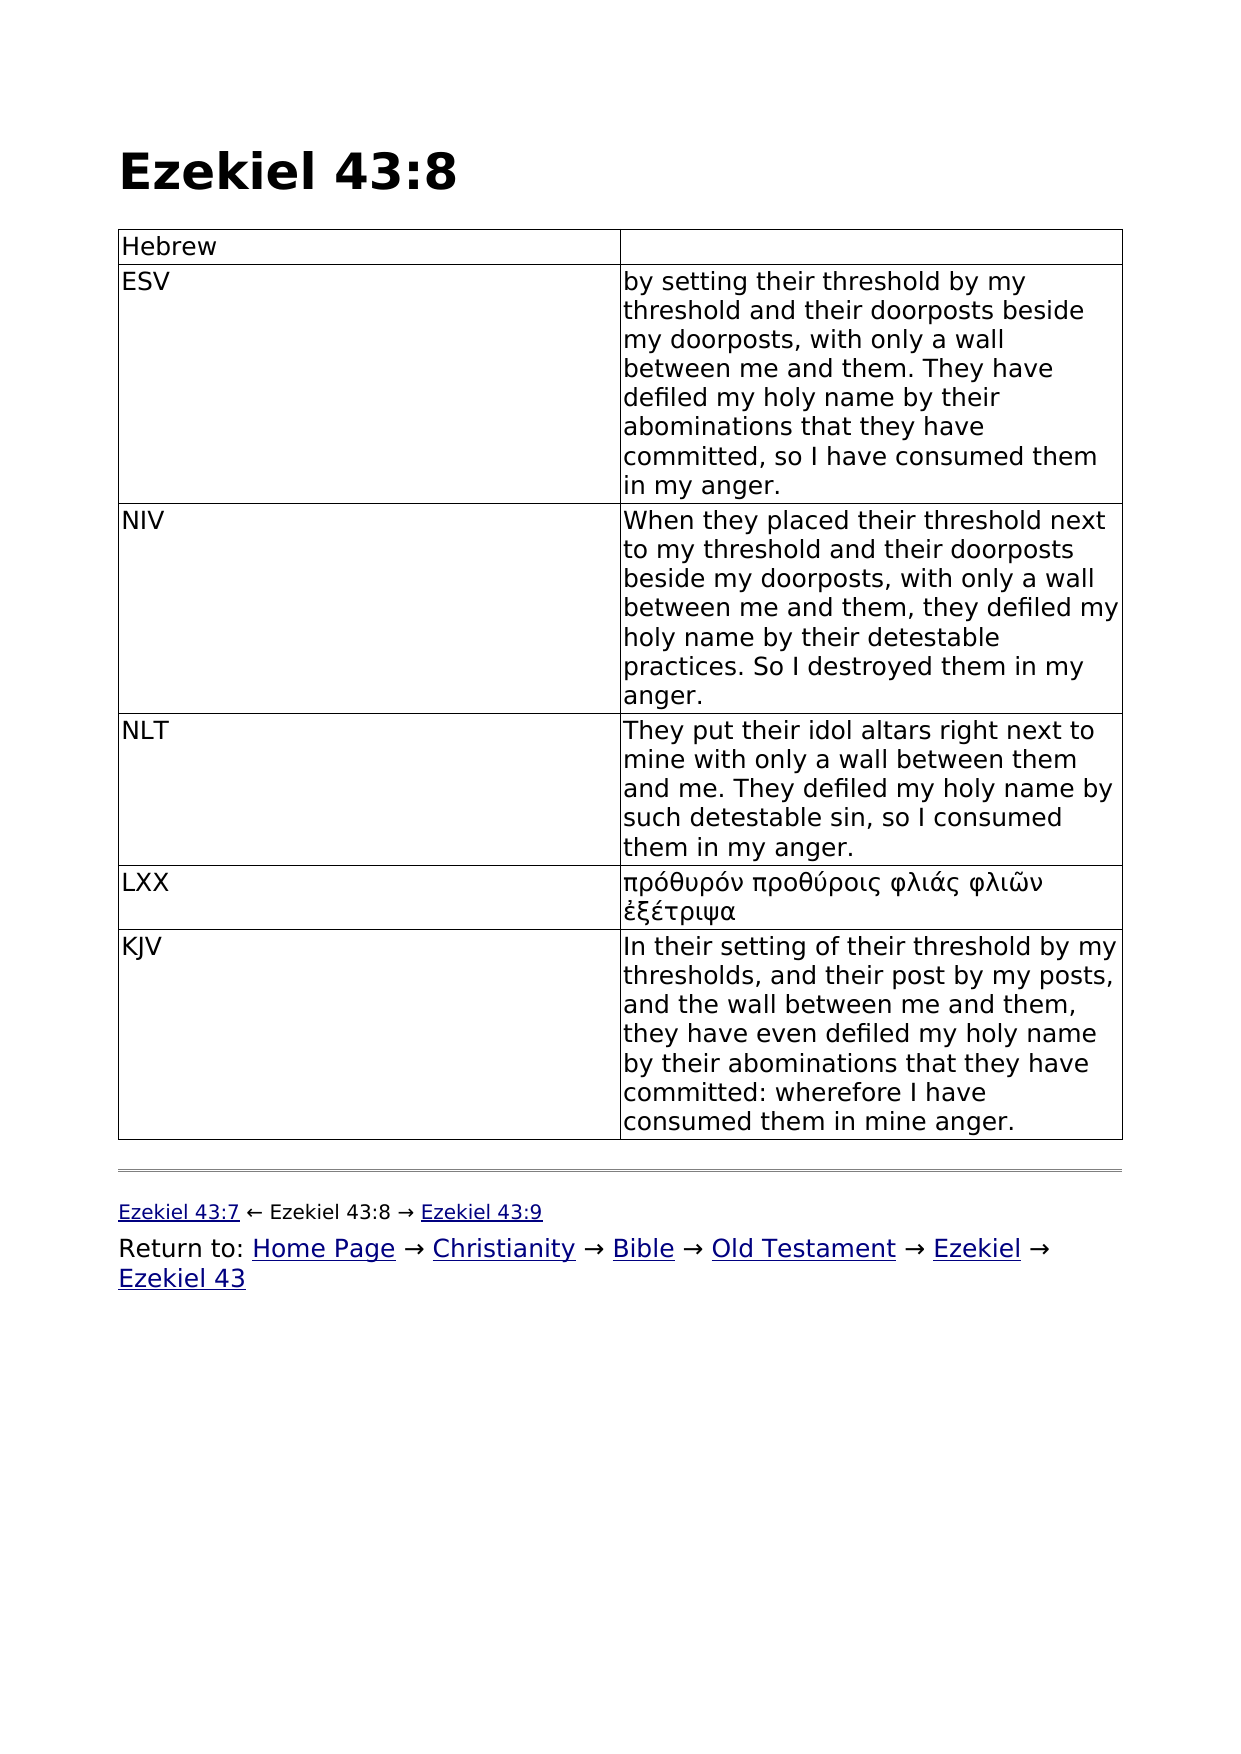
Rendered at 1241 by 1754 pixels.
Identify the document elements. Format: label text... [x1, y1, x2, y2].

text Ezekiel 43:7 ← Ezekiel 43:8 → Ezekiel 43:9 [118, 1201, 1122, 1234]
table_cell NLT [119, 714, 620, 865]
text Return to: Home Page → Christianity → Bible → Old Testament → Ezekiel → Ezekiel 43 [118, 1234, 1122, 1293]
table_header Hebrew [119, 230, 620, 264]
table_cell They put their idol altars right next to mine with only a wall between them and me. They defiled my holy name by such detestable sin, so I consumed them in my anger. [621, 714, 1122, 865]
table_cell KJV [119, 930, 620, 1139]
table_cell NIV [119, 504, 620, 713]
table_cell πρόθυρόν προθύροις φλιάς φλιῶν ἐξέτριψα [621, 866, 1122, 929]
table_cell LXX [119, 866, 620, 929]
table_cell by setting their threshold by my threshold and their doorposts beside my doorposts, with only a wall between me and them. They have defiled my holy name by their abominations that they have committed, so I have consumed them in my anger. [621, 265, 1122, 503]
subtitle Ezekiel 43:8 [118, 143, 1122, 201]
table_cell When they placed their threshold next to my threshold and their doorposts beside my doorposts, with only a wall between me and them, they defiled my holy name by their detestable practices. So I destroyed them in my anger. [621, 504, 1122, 713]
table_header [621, 230, 1122, 264]
table_cell ESV [119, 265, 620, 503]
table_cell In their setting of their threshold by my thresholds, and their post by my posts, and the wall between me and them, they have even defiled my holy name by their abominations that they have committed: wherefore I have consumed them in mine anger. [621, 930, 1122, 1139]
